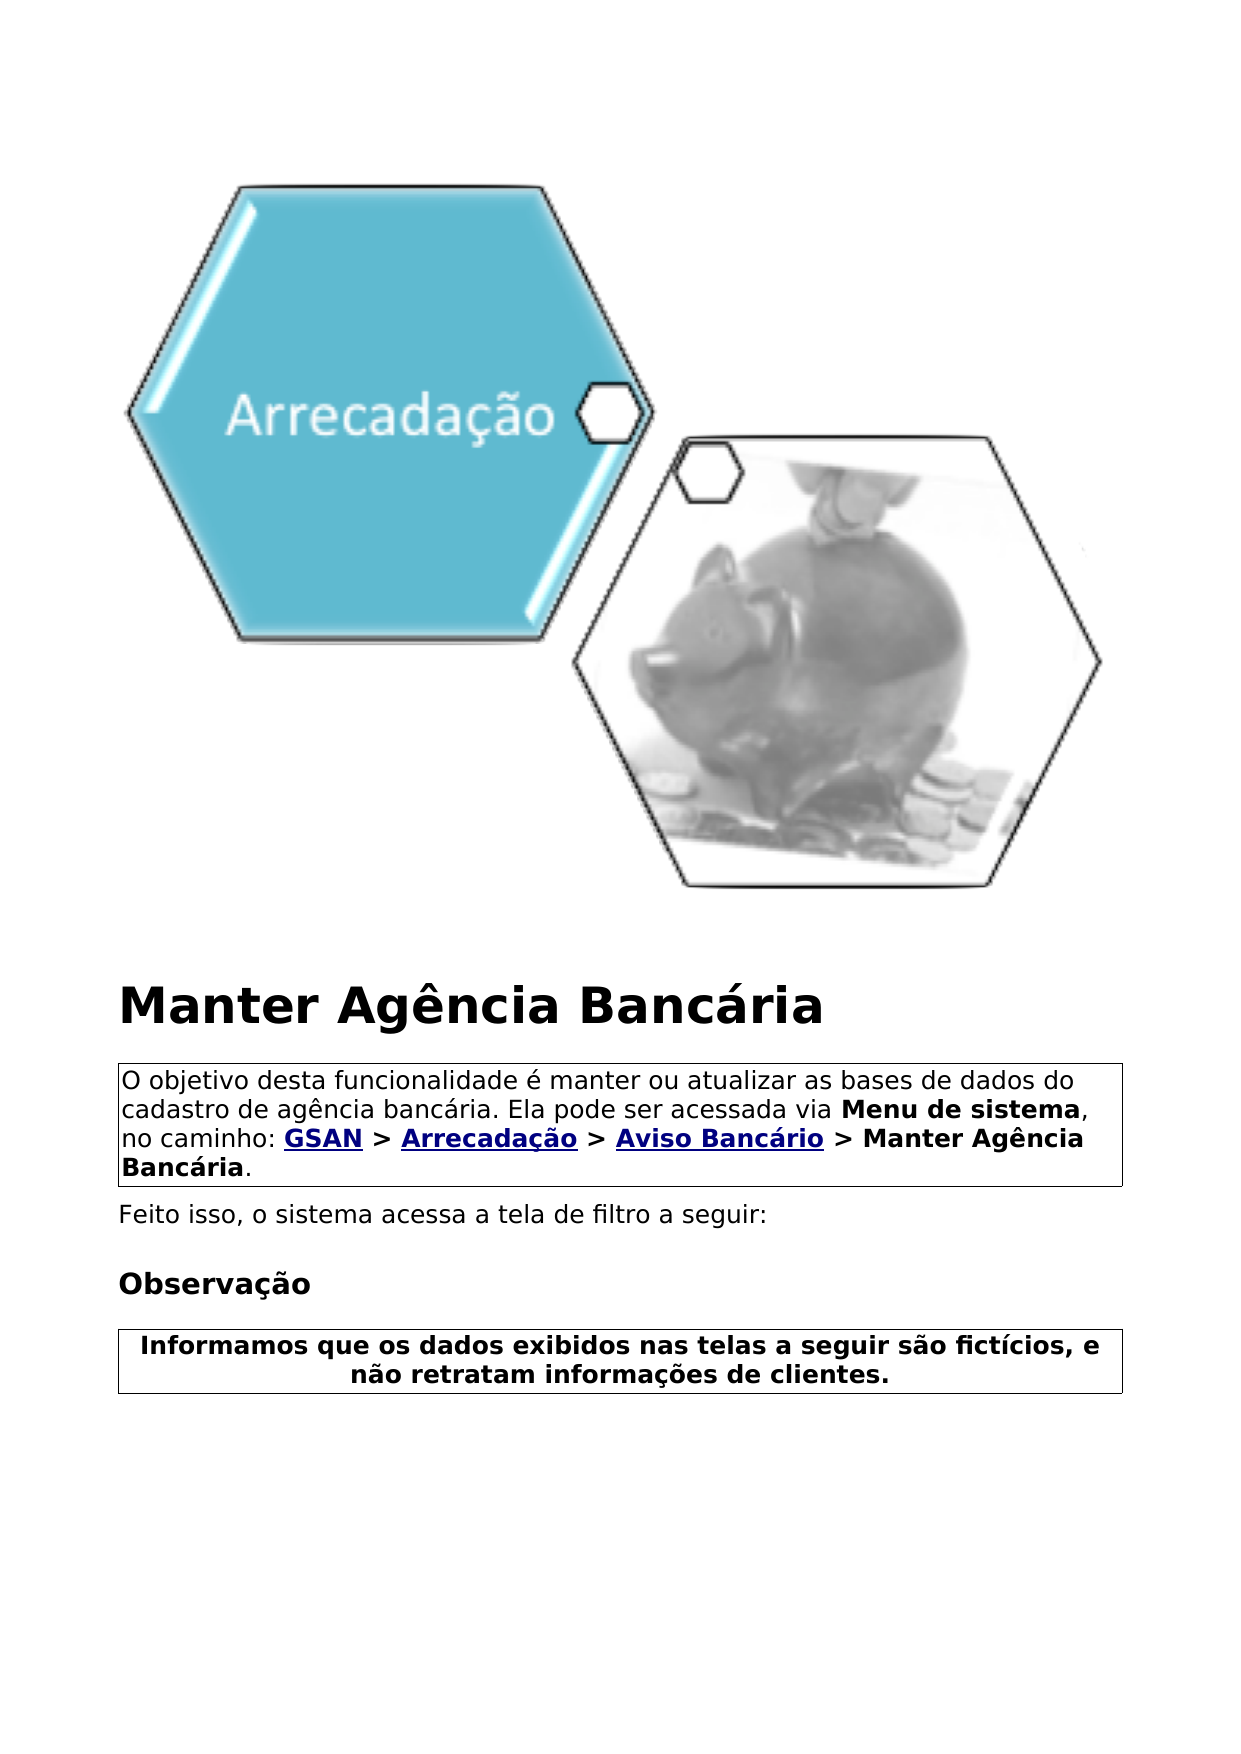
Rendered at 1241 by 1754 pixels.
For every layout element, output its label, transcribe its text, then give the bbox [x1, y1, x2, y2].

table_header O objetivo desta funcionalidade é manter ou atualizar as bases de dados do cadastro de agência bancária. Ela pode ser acessada via Menu de sistema, no caminho: GSAN > Arrecadação > Aviso Bancário > Manter Agência Bancária. [119, 1064, 1122, 1186]
table_header Informamos que os dados exibidos nas telas a seguir são fictícios, e não retratam informações de clientes. [119, 1330, 1122, 1393]
subtitle Observação [118, 1267, 1122, 1301]
subtitle Manter Agência Bancária [118, 977, 1122, 1036]
picture [118, 118, 1123, 911]
text Feito isso, o sistema acessa a tela de filtro a seguir: [118, 1201, 1122, 1230]
